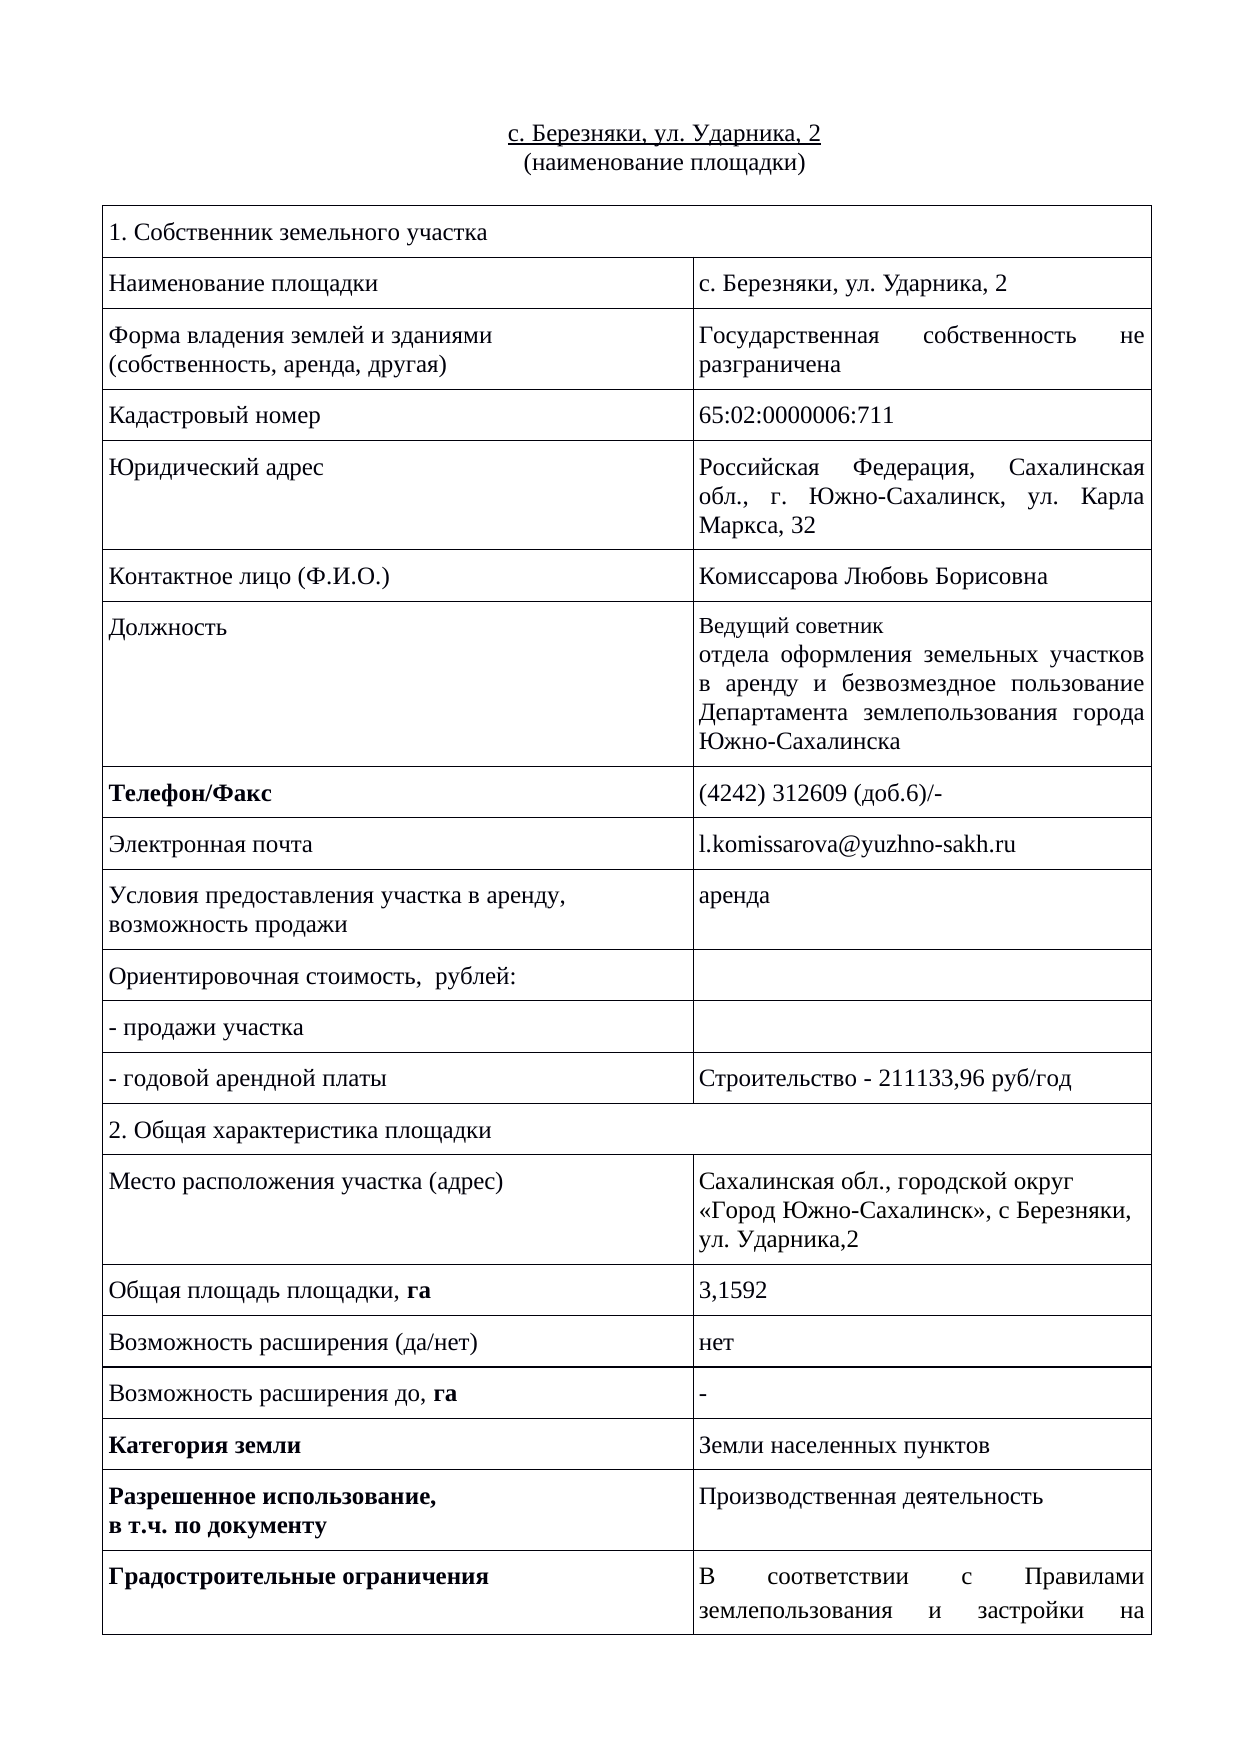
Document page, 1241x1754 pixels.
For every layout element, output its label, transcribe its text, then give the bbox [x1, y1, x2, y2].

table_cell 65:02:0000006:711 [694, 390, 1151, 440]
table_cell - [694, 1368, 1151, 1418]
table_cell нет [694, 1316, 1151, 1366]
table_cell Возможность расширения (да/нет) [103, 1316, 693, 1366]
table_cell - продажи участка [103, 1001, 693, 1052]
table_cell (4242) 312609 (доб.6)/- [694, 767, 1151, 817]
table_cell Условия предоставления участка в аренду, возможность продажи [103, 870, 693, 949]
table_cell [694, 1001, 1151, 1052]
table_cell Российская Федерация, Сахалинская обл., г. Южно-Сахалинск, ул. Карла Маркса, 32 [694, 441, 1151, 549]
table_cell - годовой арендной платы [103, 1053, 693, 1103]
table_cell Категория земли [103, 1419, 693, 1469]
table_cell аренда [694, 870, 1151, 949]
table_cell 3,1592 [694, 1265, 1151, 1315]
table_cell Сахалинская обл., городской округ «Город Южно-Сахалинск», с Березняки, ул. Ударника,2 [694, 1155, 1151, 1264]
table_cell Разрешенное использование, в т.ч. по документу [103, 1470, 693, 1549]
table_cell Электронная почта [103, 818, 693, 868]
table_cell Производственная деятельность [694, 1470, 1151, 1549]
table_cell Наименование площадки [103, 258, 693, 308]
table_cell с. Березняки, ул. Ударника, 2 [694, 258, 1151, 308]
table_cell Контактное лицо (Ф.И.О.) [103, 550, 693, 601]
table_cell Ведущий советник отдела оформления земельных участков в аренду и безвозмездное пользование Департамента землепользования города Южно-Сахалинска [694, 602, 1151, 766]
table_cell l.komissarova@yuzhno-sakh.ru [694, 818, 1151, 868]
table_cell Земли населенных пунктов [694, 1419, 1151, 1469]
table_cell Строительство - 211133,96 руб/год [694, 1053, 1151, 1103]
table_cell Государственная собственность не разграничена [694, 309, 1151, 388]
table_cell Возможность расширения до, га [103, 1368, 693, 1418]
table_cell Кадастровый номер [103, 390, 693, 440]
table_cell Градостроительные ограничения [103, 1551, 693, 1634]
table_cell 2. Общая характеристика площадки [103, 1104, 1151, 1154]
table_cell [694, 950, 1151, 1000]
text с. Березняки, ул. Ударника, 2 [177, 118, 1152, 147]
table_cell Телефон/Факс [103, 767, 693, 817]
table_cell Форма владения землей и зданиями (собственность, аренда, другая) [103, 309, 693, 388]
table_cell Ориентировочная стоимость, рублей: [103, 950, 693, 1000]
table_cell Место расположения участка (адрес) [103, 1155, 693, 1264]
table_cell В соответствии с Правилами землепользования и застройки на [694, 1551, 1151, 1634]
table_cell Юридический адрес [103, 441, 693, 549]
table_cell Должность [103, 602, 693, 766]
table_cell Общая площадь площадки, га [103, 1265, 693, 1315]
table_cell Комиссарова Любовь Борисовна [694, 550, 1151, 601]
table_header 1. Собственник земельного участка [103, 206, 1151, 257]
text (наименование площадки) [177, 147, 1152, 176]
